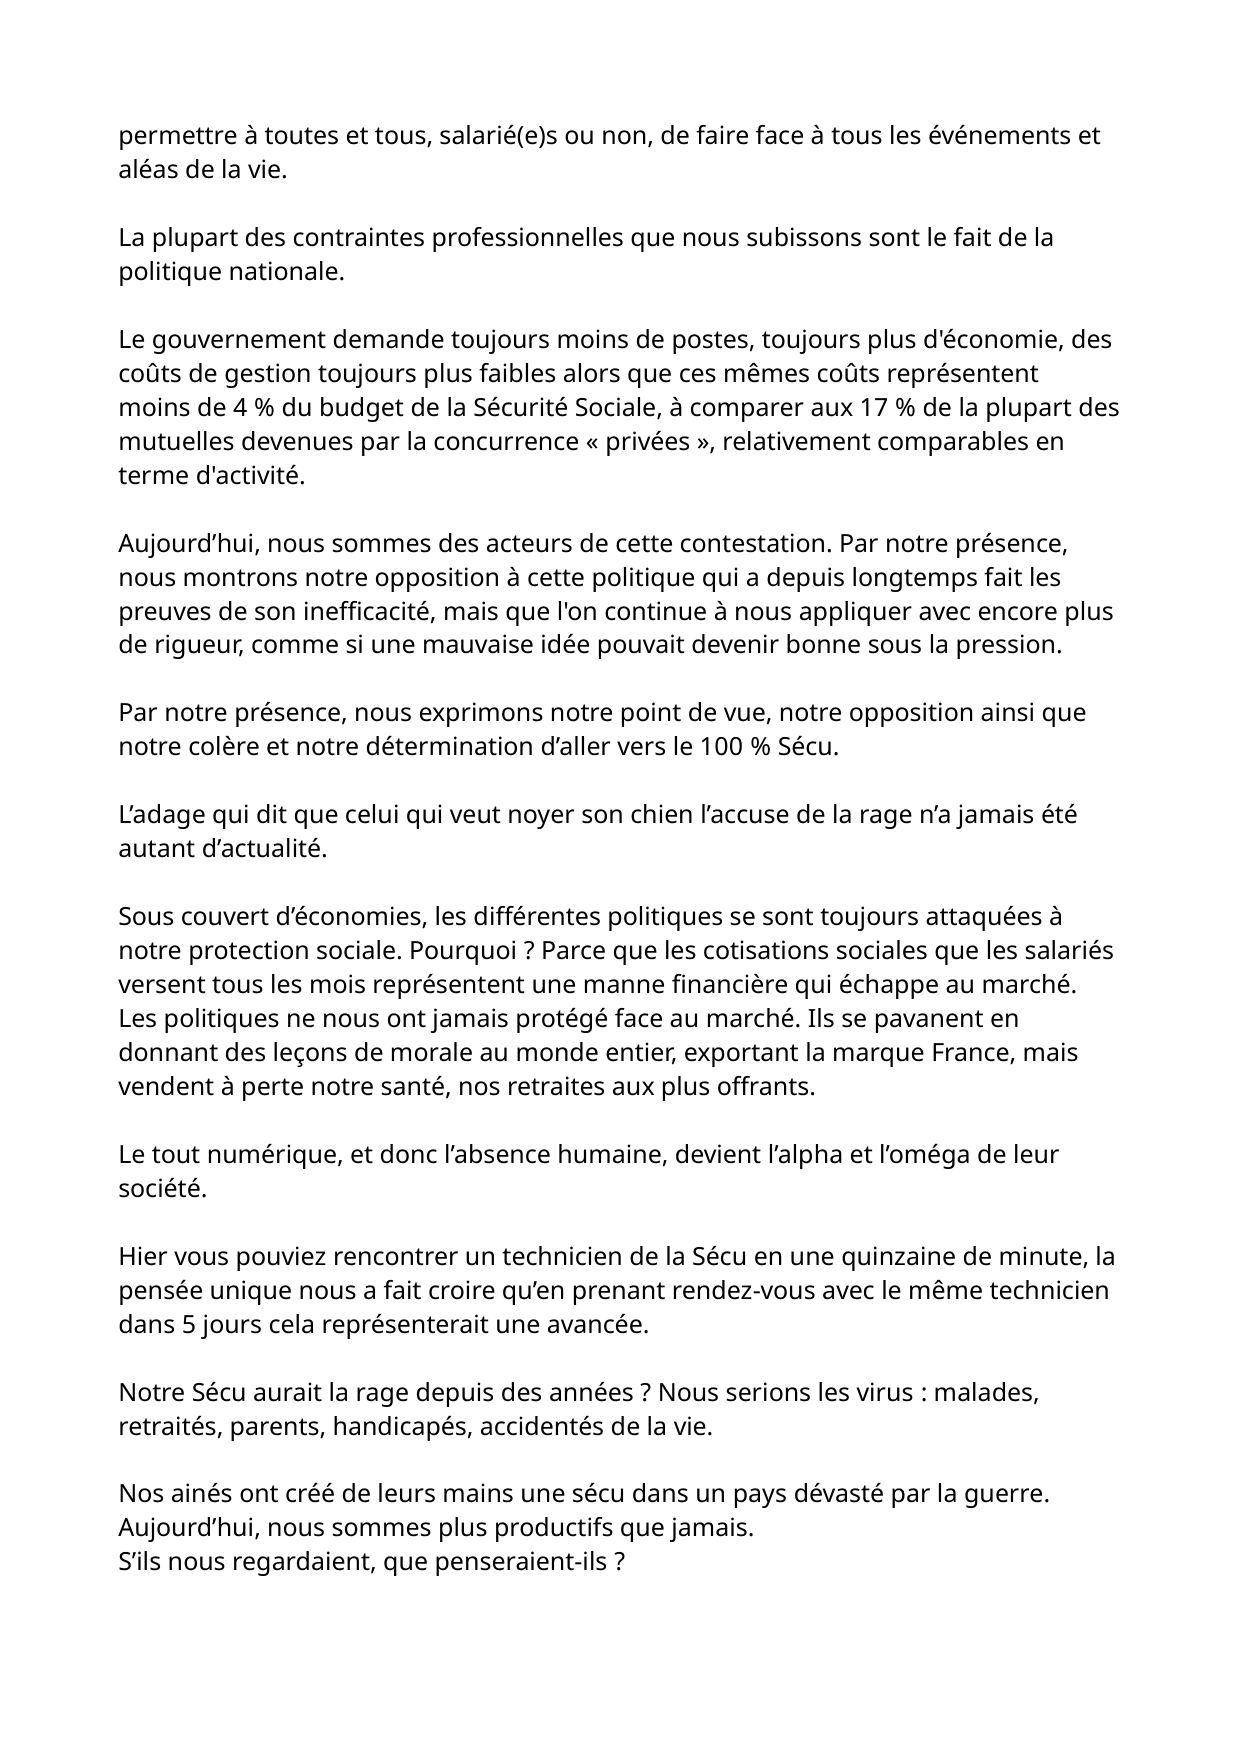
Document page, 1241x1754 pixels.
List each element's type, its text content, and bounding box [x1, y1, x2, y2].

text La plupart des contraintes professionnelles que nous subissons sont le fait de la politique nationale. [118, 220, 1122, 288]
text Sous couvert d’économies, les différentes politiques se sont toujours attaquées à notre protection sociale. Pourquoi ? Parce que les cotisations sociales que les salariés versent tous les mois représentent une manne financière qui échappe au marché. Les politiques ne nous ont jamais protégé face au marché. Ils se pavanent en donnant des leçons de morale au monde entier, exportant la marque France, mais vendent à perte notre santé, nos retraites aux plus offrants. [118, 899, 1122, 1103]
text Hier vous pouviez rencontrer un technicien de la Sécu en une quinzaine de minute, la pensée unique nous a fait croire qu’en prenant rendez-vous avec le même technicien dans 5 jours cela représenterait une avancée. [118, 1239, 1122, 1341]
text Notre Sécu aurait la rage depuis des années ? Nous serions les virus : malades, retraités, parents, handicapés, accidentés de la vie. [118, 1374, 1122, 1442]
text Le gouvernement demande toujours moins de postes, toujours plus d'économie, des coûts de gestion toujours plus faibles alors que ces mêmes coûts représentent moins de 4 % du budget de la Sécurité Sociale, à comparer aux 17 % de la plupart des mutuelles devenues par la concurrence « privées », relativement comparables en terme d'activité. [118, 322, 1122, 492]
text Par notre présence, nous exprimons notre point de vue, notre opposition ainsi que notre colère et notre détermination d’aller vers le 100 % Sécu. [118, 695, 1122, 763]
text Nos ainés ont créé de leurs mains une sécu dans un pays dévasté par la guerre. Aujourd’hui, nous sommes plus productifs que jamais. [118, 1476, 1122, 1544]
text Le tout numérique, et donc l’absence humaine, devient l’alpha et l’oméga de leur société. [118, 1137, 1122, 1205]
text Aujourd’hui, nous sommes des acteurs de cette contestation. Par notre présence, nous montrons notre opposition à cette politique qui a depuis longtemps fait les preuves de son inefficacité, mais que l'on continue à nous appliquer avec encore plus de rigueur, comme si une mauvaise idée pouvait devenir bonne sous la pression. [118, 526, 1122, 661]
text L’adage qui dit que celui qui veut noyer son chien l’accuse de la rage n’a jamais été autant d’actualité. [118, 797, 1122, 865]
text S’ils nous regardaient, que penseraient-ils ? [118, 1544, 1122, 1578]
text permettre à toutes et tous, salarié(e)s ou non, de faire face à tous les événements et aléas de la vie. [118, 118, 1122, 186]
